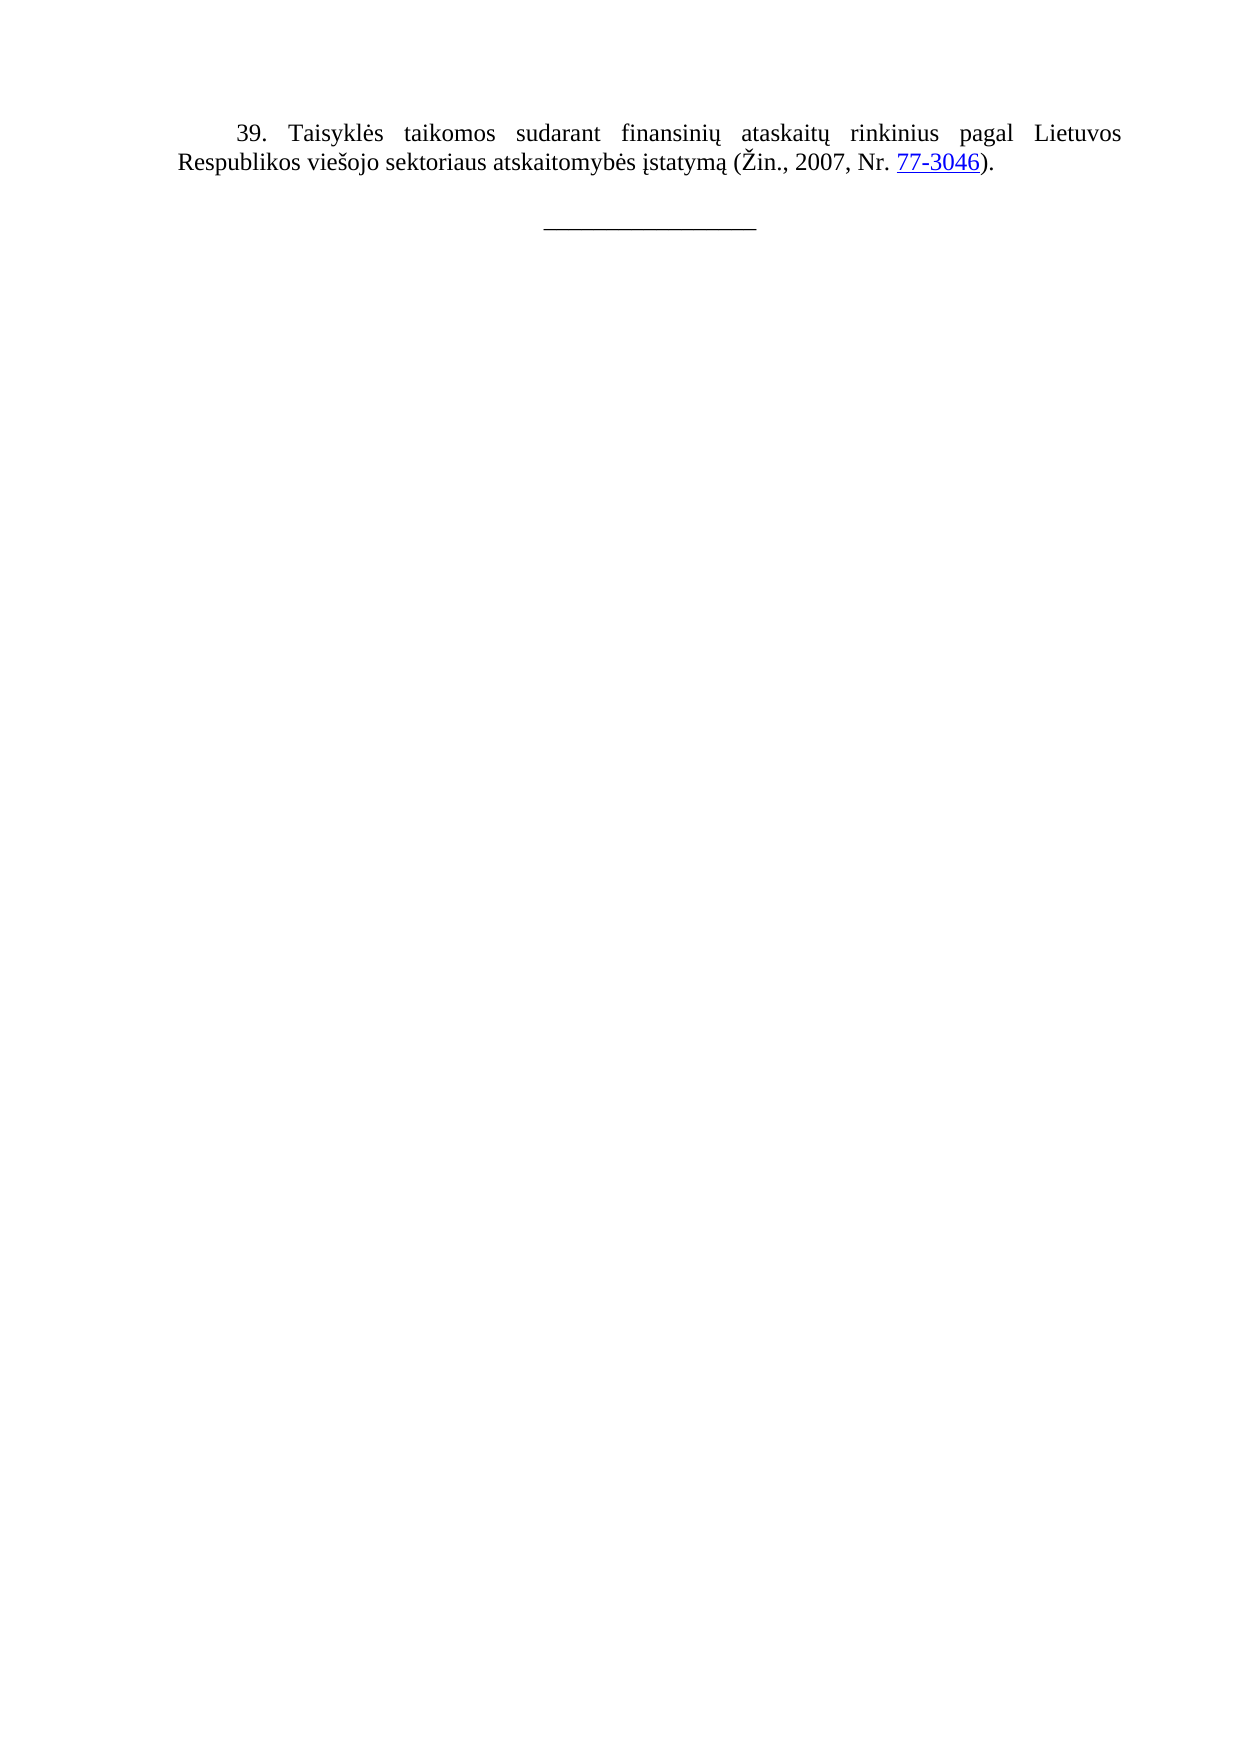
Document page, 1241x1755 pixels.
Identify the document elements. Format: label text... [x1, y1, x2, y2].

text _________________ [177, 204, 1122, 233]
text 39. Taisyklės taikomos sudarant finansinių ataskaitų rinkinius pagal Lietuvos Respublikos viešojo sektoriaus atskaitomybės įstatymą (Žin., 2007, Nr. 77-3046). [177, 118, 1122, 176]
